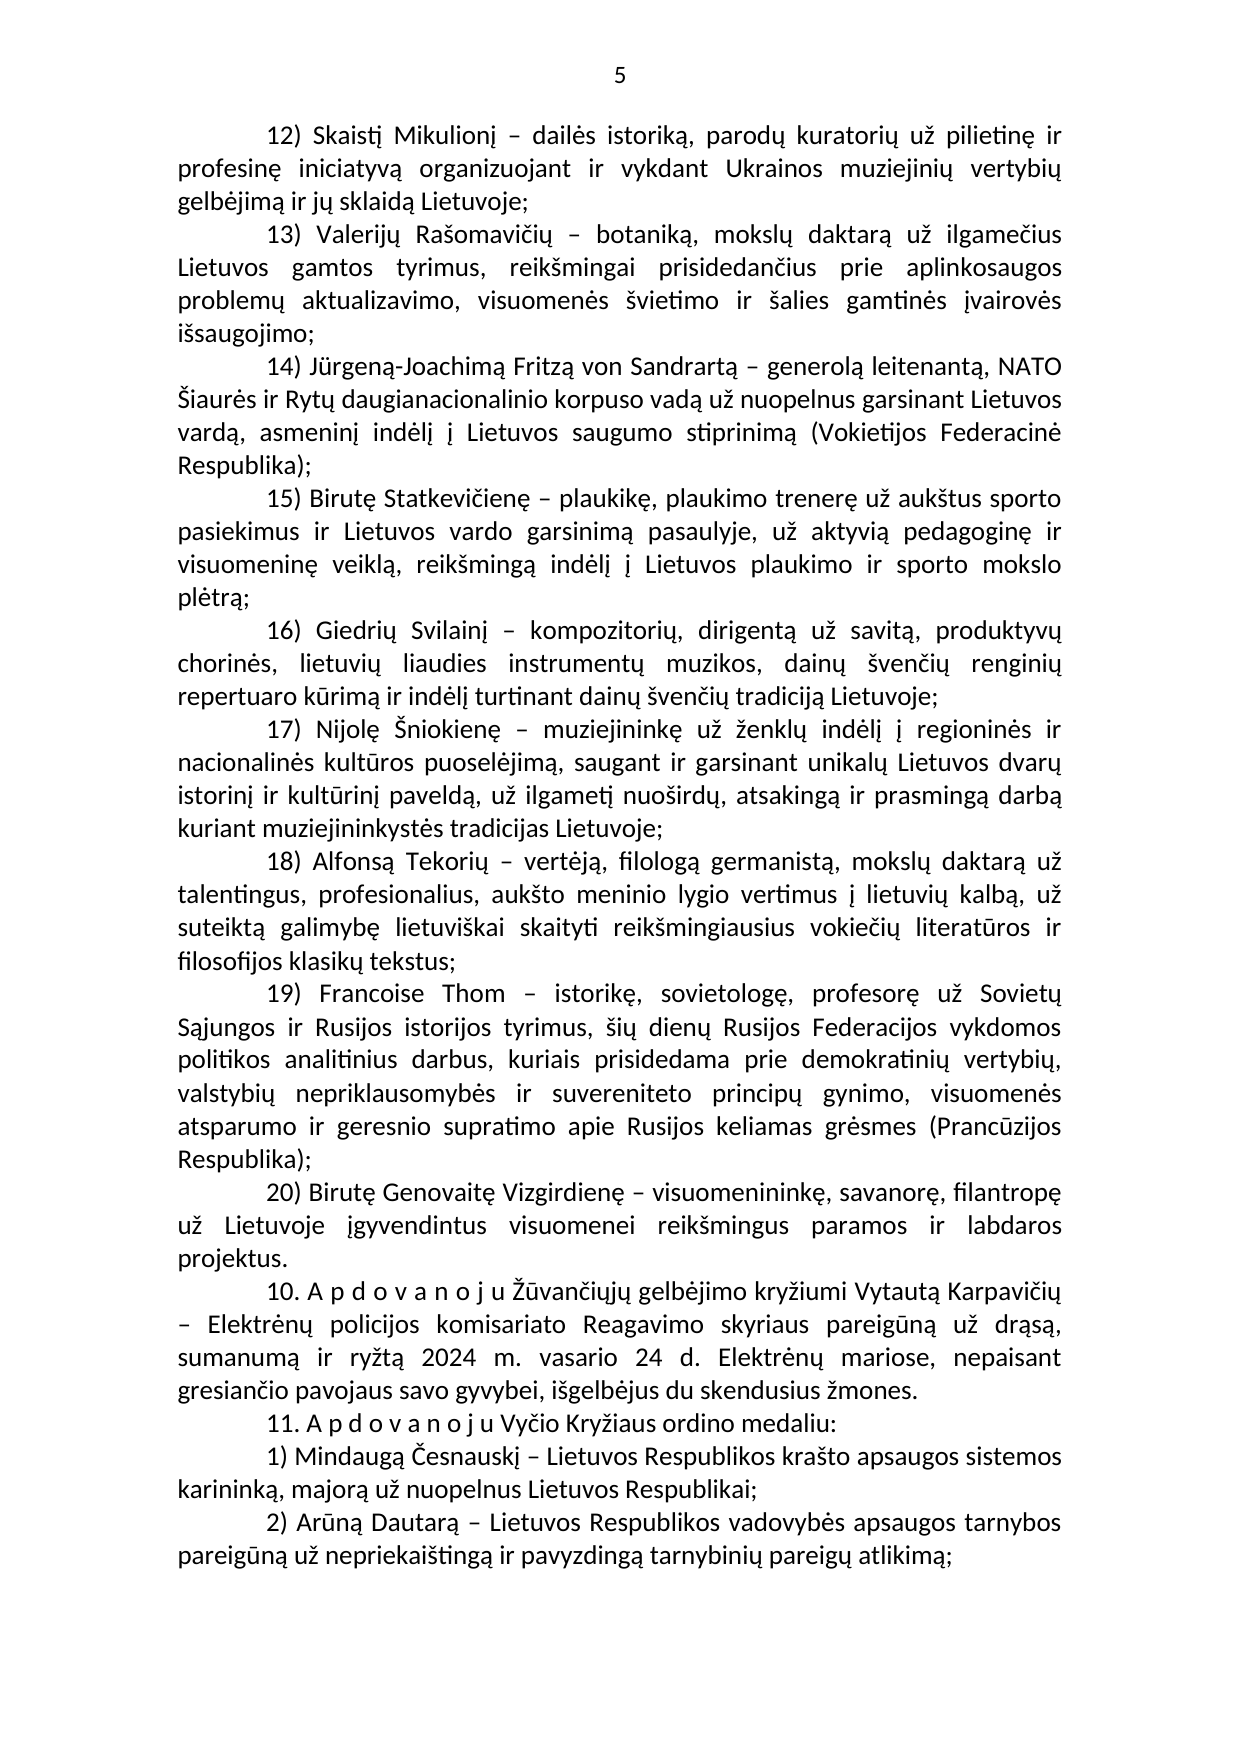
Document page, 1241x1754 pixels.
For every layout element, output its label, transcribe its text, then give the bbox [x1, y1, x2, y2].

text 12) Skaistį Mikulionį – dailės istoriką, parodų kuratorių už pilietinę ir profesinę iniciatyvą organizuojant ir vykdant Ukrainos muziejinių vertybių gelbėjimą ir jų sklaidą Lietuvoje; [177, 118, 1063, 217]
text 10. A p d o v a n o j u Žūvančiųjų gelbėjimo kryžiumi Vytautą Karpavičių – Elektrėnų policijos komisariato Reagavimo skyriaus pareigūną už drąsą, sumanumą ir ryžtą 2024 m. vasario 24 d. Elektrėnų mariose, nepaisant gresiančio pavojaus savo gyvybei, išgelbėjus du skendusius žmones. [177, 1274, 1063, 1406]
text 14) Jürgeną-Joachimą Fritzą von Sandrartą – generolą leitenantą, NATO Šiaurės ir Rytų daugianacionalinio korpuso vadą už nuopelnus garsinant Lietuvos vardą, asmeninį indėlį į Lietuvos saugumo stiprinimą (Vokietijos Federacinė Respublika); [177, 349, 1063, 481]
text 2) Arūną Dautarą – Lietuvos Respublikos vadovybės apsaugos tarnybos pareigūną už nepriekaištingą ir pavyzdingą tarnybinių pareigų atlikimą; [177, 1505, 1063, 1571]
text 19) Francoise Thom – istorikę, sovietologę, profesorę už Sovietų Sąjungos ir Rusijos istorijos tyrimus, šių dienų Rusijos Federacijos vykdomos politikos analitinius darbus, kuriais prisidedama prie demokratinių vertybių, valstybių nepriklausomybės ir suvereniteto principų gynimo, visuomenės atsparumo ir geresnio supratimo apie Rusijos keliamas grėsmes (Prancūzijos Respublika); [177, 977, 1063, 1175]
text 20) Birutę Genovaitę Vizgirdienę – visuomenininkę, savanorę, filantropę už Lietuvoje įgyvendintus visuomenei reikšmingus paramos ir labdaros projektus. [177, 1175, 1063, 1274]
text 18) Alfonsą Tekorių – vertėją, filologą germanistą, mokslų daktarą už talentingus, profesionalius, aukšto meninio lygio vertimus į lietuvių kalbą, už suteiktą galimybę lietuviškai skaityti reikšmingiausius vokiečių literatūros ir filosofijos klasikų tekstus; [177, 844, 1063, 977]
text 13) Valerijų Rašomavičių – botaniką, mokslų daktarą už ilgamečius Lietuvos gamtos tyrimus, reikšmingai prisidedančius prie aplinkosaugos problemų aktualizavimo, visuomenės švietimo ir šalies gamtinės įvairovės išsaugojimo; [177, 217, 1063, 349]
text 11. A p d o v a n o j u Vyčio Kryžiaus ordino medaliu: [177, 1406, 1063, 1439]
text 17) Nijolę Šniokienę – muziejininkę už ženklų indėlį į regioninės ir nacionalinės kultūros puoselėjimą, saugant ir garsinant unikalų Lietuvos dvarų istorinį ir kultūrinį paveldą, už ilgametį nuoširdų, atsakingą ir prasmingą darbą kuriant muziejininkystės tradicijas Lietuvoje; [177, 712, 1063, 844]
text 15) Birutę Statkevičienę – plaukikę, plaukimo trenerę už aukštus sporto pasiekimus ir Lietuvos vardo garsinimą pasaulyje, už aktyvią pedagoginę ir visuomeninę veiklą, reikšmingą indėlį į Lietuvos plaukimo ir sporto mokslo plėtrą; [177, 481, 1063, 613]
text 1) Mindaugą Česnauskį – Lietuvos Respublikos krašto apsaugos sistemos karininką, majorą už nuopelnus Lietuvos Respublikai; [177, 1439, 1063, 1505]
text 16) Giedrių Svilainį – kompozitorių, dirigentą už savitą, produktyvų chorinės, lietuvių liaudies instrumentų muzikos, dainų švenčių renginių repertuaro kūrimą ir indėlį turtinant dainų švenčių tradiciją Lietuvoje; [177, 613, 1063, 712]
